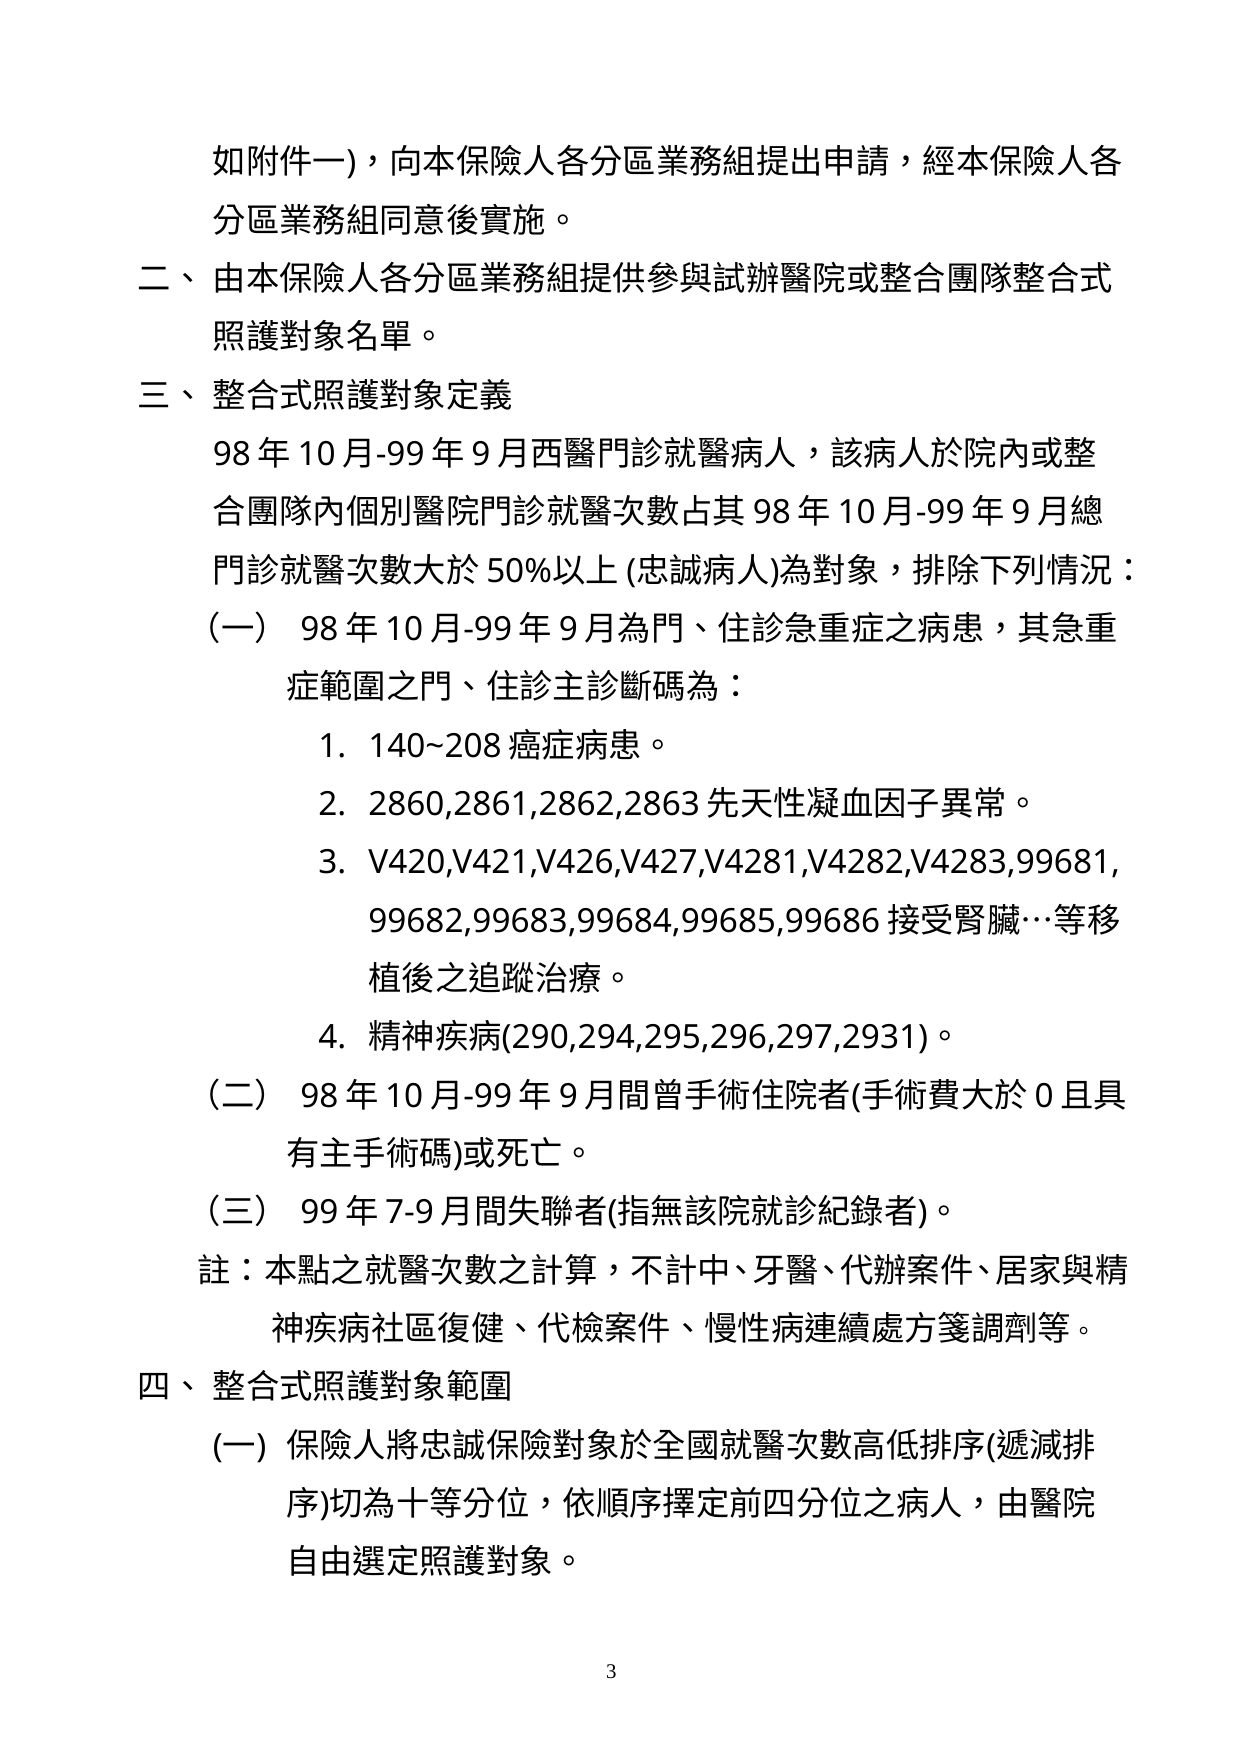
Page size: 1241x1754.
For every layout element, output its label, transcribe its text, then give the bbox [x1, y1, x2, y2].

list 2860,2861,2862,2863先天性凝血因子異常。 [318, 769, 1128, 827]
text 註：本點之就醫次數之計算，不計中、牙醫、代辦案件、居家與精神疾病社區復健、代檢案件、慢性病連續處方箋調劑等。 [197, 1235, 1128, 1352]
list 98年10月-99年9月間曾手術住院者(手術費大於0且具有主手術碼)或死亡。 [188, 1060, 1128, 1177]
list 保險人將忠誠保險對象於全國就醫次數高低排序(遞減排序)切為十等分位，依順序擇定前四分位之病人，由醫院自由選定照護對象。 [213, 1410, 1128, 1585]
list 精神疾病(290,294,295,296,297,2931)。 [318, 1002, 1128, 1060]
list 如附件一)，向本保險人各分區業務組提出申請，經本保險人各分區業務組同意後實施。 [138, 127, 1128, 244]
list 140~208癌症病患。 [318, 710, 1128, 769]
text 98年10月-99年9月西醫門診就醫病人，該病人於院內或整合團隊內個別醫院門診就醫次數占其98年10月-99年9月總門診就醫次數大於50%以上 (忠誠病人)為對象，排除下列情況： [213, 419, 1128, 594]
list 99年7-9月間失聯者(指無該院就診紀錄者)。 [188, 1177, 1128, 1235]
list V420,V421,V426,V427,V4281,V4282,V4283,99681,99682,99683,99684,99685,99686接受腎臟…等移植後之追蹤治療。 [318, 827, 1128, 1002]
list 整合式照護對象定義 [138, 360, 1128, 419]
list 98年10月-99年9月為門、住診急重症之病患，其急重症範圍之門、住診主診斷碼為： [188, 594, 1128, 710]
list 整合式照護對象範圍 [138, 1352, 1128, 1410]
list 由本保險人各分區業務組提供參與試辦醫院或整合團隊整合式照護對象名單。 [138, 244, 1128, 360]
